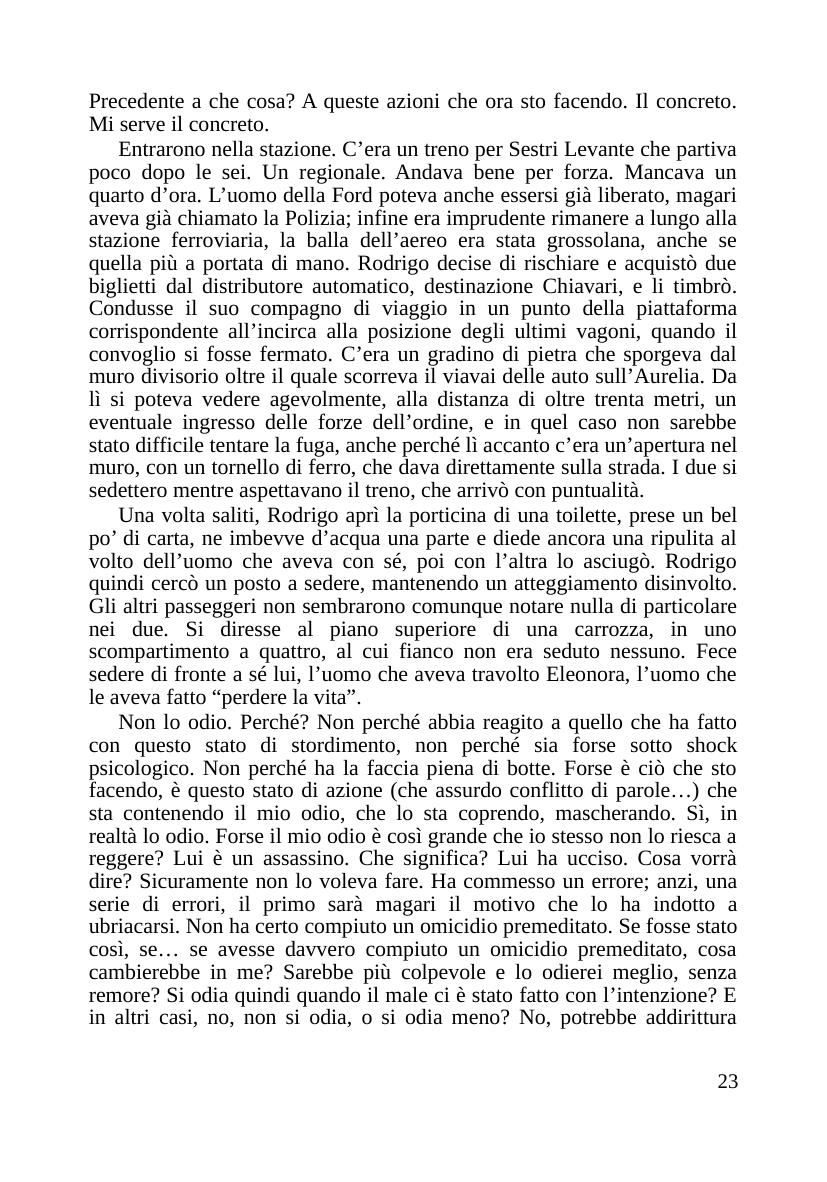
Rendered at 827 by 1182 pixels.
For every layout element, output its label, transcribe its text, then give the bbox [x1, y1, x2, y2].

text Non lo odio. Perché? Non perché abbia reagito a quello che ha fatto con questo stato di stordimento, non perché sia forse sotto shock psicologico. Non perché ha la faccia piena di botte. Forse è ciò che sto facendo, è questo stato di azione (che assurdo conflitto di parole…) che sta contenendo il mio odio, che lo sta coprendo, mascherando. Sì, in realtà lo odio. Forse il mio odio è così grande che io stesso non lo riesca a reggere? Lui è un assassino. Che significa? Lui ha ucciso. Cosa vorrà dire? Sicuramente non lo voleva fare. Ha commesso un errore; anzi, una serie di errori, il primo sarà magari il motivo che lo ha indotto a ubriacarsi. Non ha certo compiuto un omicidio premeditato. Se fosse stato così, se… se avesse davvero compiuto un omicidio premeditato, cosa cambierebbe in me? Sarebbe più colpevole e lo odierei meglio, senza remore? Si odia quindi quando il male ci è stato fatto con l’intenzione? E in altri casi, no, non si odia, o si odia meno? No, potrebbe addirittura [88, 709, 738, 1029]
text Precedente a che cosa? A queste azioni che ora sto facendo. Il concreto. Mi serve il concreto. [88, 88, 738, 136]
text Entrarono nella stazione. C’era un treno per Sestri Levante che partiva poco dopo le sei. Un regionale. Andava bene per forza. Mancava un quarto d’ora. L’uomo della Ford poteva anche essersi già liberato, magari aveva già chiamato la Polizia; infine era imprudente rimanere a lungo alla stazione ferroviaria, la balla dell’aereo era stata grossolana, anche se quella più a portata di mano. Rodrigo decise di rischiare e acquistò due biglietti dal distributore automatico, destinazione Chiavari, e li timbrò. Condusse il suo compagno di viaggio in un punto della piattaforma corrispondente all’incirca alla posizione degli ultimi vagoni, quando il convoglio si fosse fermato. C’era un gradino di pietra che sporgeva dal muro divisorio oltre il quale scorreva il viavai delle auto sull’Aurelia. Da lì si poteva vedere agevolmente, alla distanza di oltre trenta metri, un eventuale ingresso delle forze dell’ordine, e in quel caso non sarebbe stato difficile tentare la fuga, anche perché lì accanto c’era un’apertura nel muro, con un tornello di ferro, che dava direttamente sulla strada. I due si sedettero mentre aspettavano il treno, che arrivò con puntualità. [88, 136, 738, 502]
text Una volta saliti, Rodrigo aprì la porticina di una toilette, prese un bel po’ di carta, ne imbevve d’acqua una parte e diede ancora una ripulita al volto dell’uomo che aveva con sé, poi con l’altra lo asciugò. Rodrigo quindi cercò un posto a sedere, mantenendo un atteggiamento disinvolto. Gli altri passeggeri non sembrarono comunque notare nulla di particolare nei due. Si diresse al piano superiore di una carrozza, in uno scompartimento a quattro, al cui fianco non era seduto nessuno. Fece sedere di fronte a sé lui, l’uomo che aveva travolto Eleonora, l’uomo che le aveva fatto “perdere la vita”. [88, 502, 738, 709]
